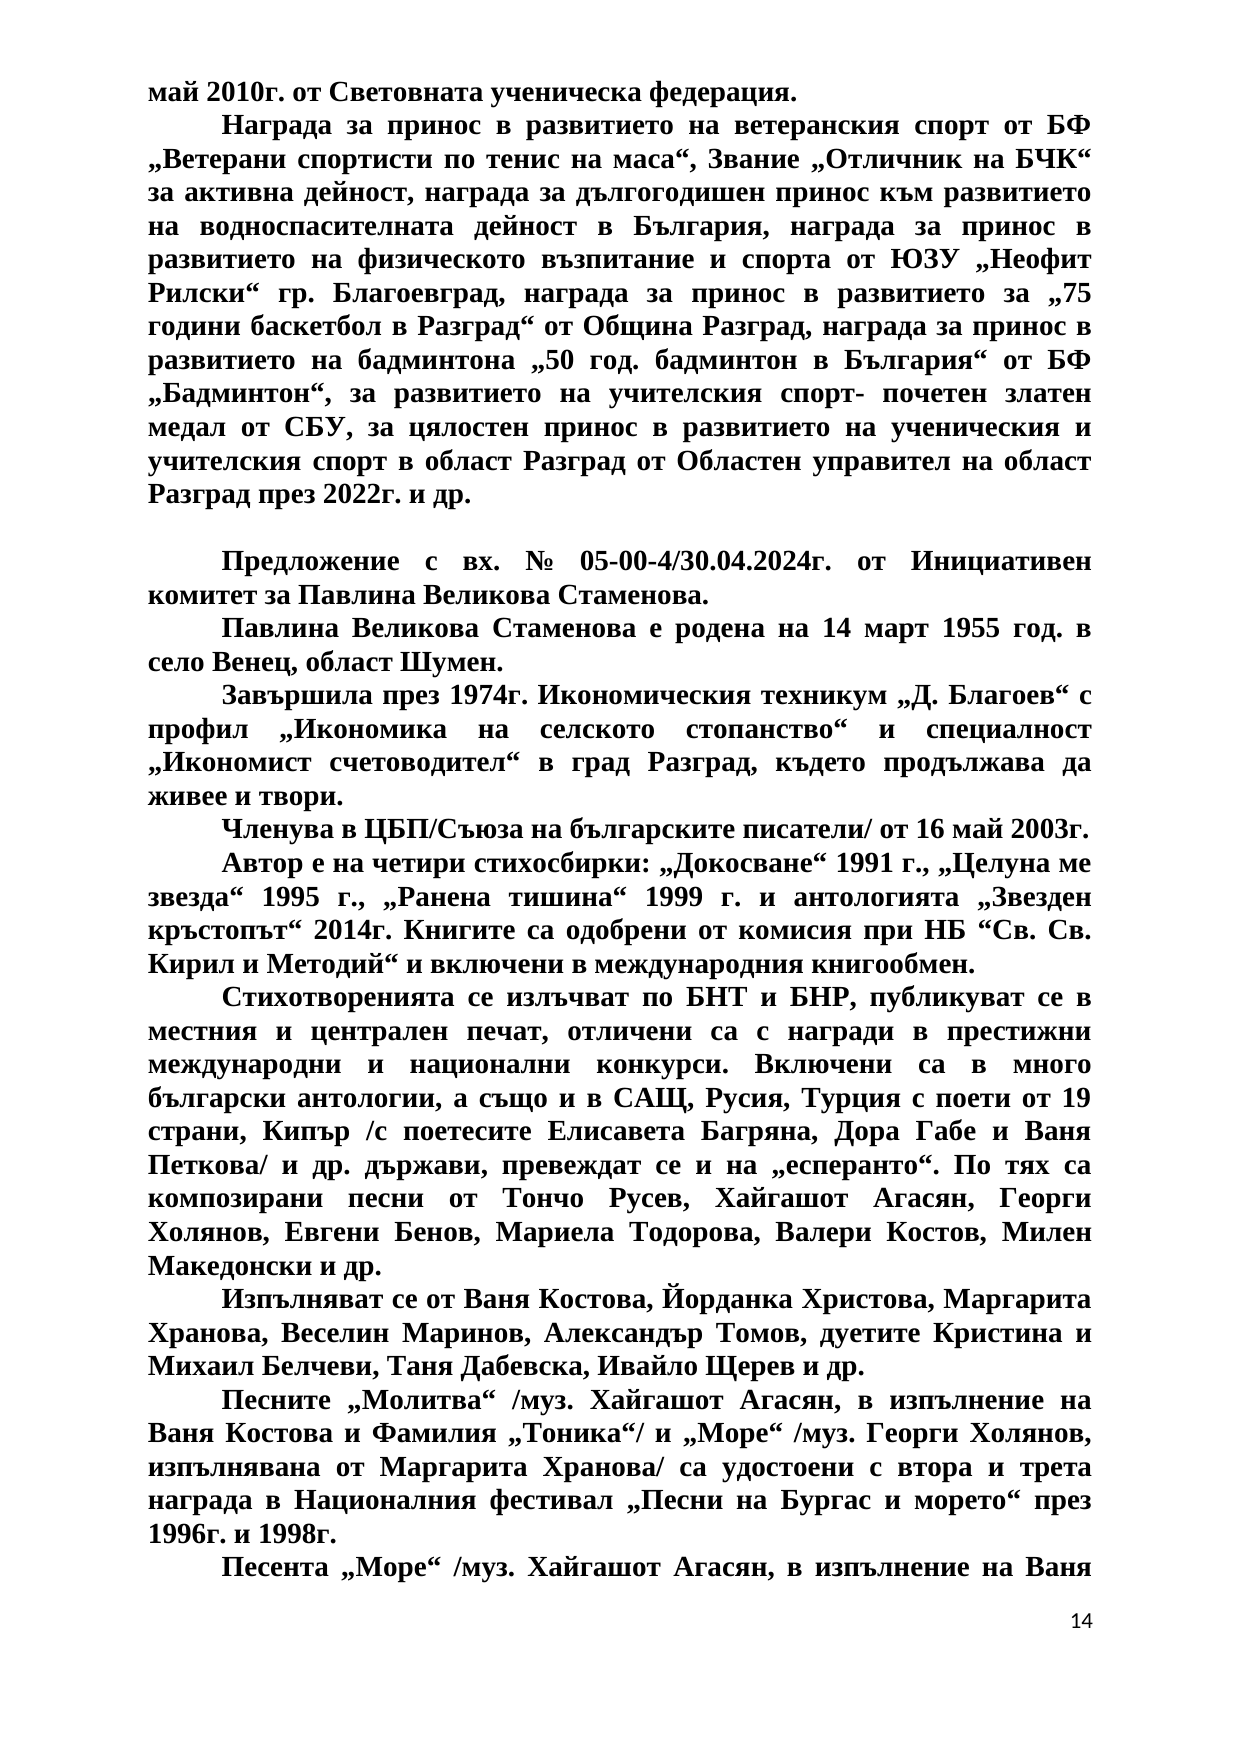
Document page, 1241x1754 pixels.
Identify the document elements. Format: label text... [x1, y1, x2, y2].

text Песните „Молитва“ /муз. Хайгашот Агасян, в изпълнение на Ваня Костова и Фамилия „Тоника“/ и „Море“ /муз. Георги Холянов, изпълнявана от Маргарита Хранова/ са удостоени с втора и трета награда в Националния фестивал „Песни на Бургас и морето“ през 1996г. и 1998г. [148, 1382, 1093, 1549]
text Песента „Море“ /муз. Хайгашот Агасян, в изпълнение на Ваня [148, 1549, 1093, 1583]
text май 2010г. от Световната ученическа федерация. [148, 74, 1093, 107]
text Павлина Великова Стаменова е родена на 14 март 1955 год. в село Венец, област Шумен. [148, 610, 1093, 677]
text Членува в ЦБП/Съюза на българските писатели/ от 16 май 2003г. [148, 812, 1093, 845]
text Предложение с вх. № 05-00-4/30.04.2024г. от Инициативен комитет за Павлина Великова Стаменова. [148, 543, 1093, 610]
text Изпълняват се от Ваня Костова, Йорданка Христова, Маргарита Хранова, Веселин Маринов, Александър Томов, дуетите Кристина и Михаил Белчеви, Таня Дабевска, Ивайло Щерев и др. [148, 1281, 1093, 1382]
text Стихотворенията се излъчват по БНТ и БНР, публикуват се в местния и централен печат, отличени са с награди в престижни международни и национални конкурси. Включени са в много български антологии, а също и в САЩ, Русия, Турция с поети от 19 страни, Кипър /с поетесите Елисавета Багряна, Дора Габе и Ваня Петкова/ и др. държави, превеждат се и на „есперанто“. По тях са композирани песни от Тончо Русев, Хайгашот Агасян, Георги Холянов, Евгени Бенов, Мариела Тодорова, Валери Костов, Милен Македонски и др. [148, 979, 1093, 1281]
text Автор е на четири стихосбирки: „Докосване“ 1991 г., „Целуна ме звезда“ 1995 г., „Ранена тишина“ 1999 г. и антологията „Звезден кръстопът“ 2014г. Книгите са одобрени от комисия при НБ “Св. Св. Кирил и Методий“ и включени в международния книгообмен. [148, 845, 1093, 979]
text Завършила през 1974г. Икономическия техникум „Д. Благоев“ с профил „Икономика на селското стопанство“ и специалност „Икономист счетоводител“ в град Разград, където продължава да живее и твори. [148, 677, 1093, 812]
text Награда за принос в развитието на ветеранския спорт от БФ „Ветерани спортисти по тенис на маса“, Звание „Отличник на БЧК“ за активна дейност, награда за дългогодишен принос към развитието на водноспасителната дейност в България, награда за принос в развитието на физическото възпитание и спорта от ЮЗУ „Неофит Рилски“ гр. Благоевград, награда за принос в развитието за „75 години баскетбол в Разград“ от Община Разград, награда за принос в развитието на бадминтона „50 год. бадминтон в България“ от БФ „Бадминтон“, за развитието на учителския спорт- почетен златен медал от СБУ, за цялостен принос в развитието на ученическия и учителския спорт в област Разград от Областен управител на област Разград през 2022г. и др. [148, 107, 1093, 510]
